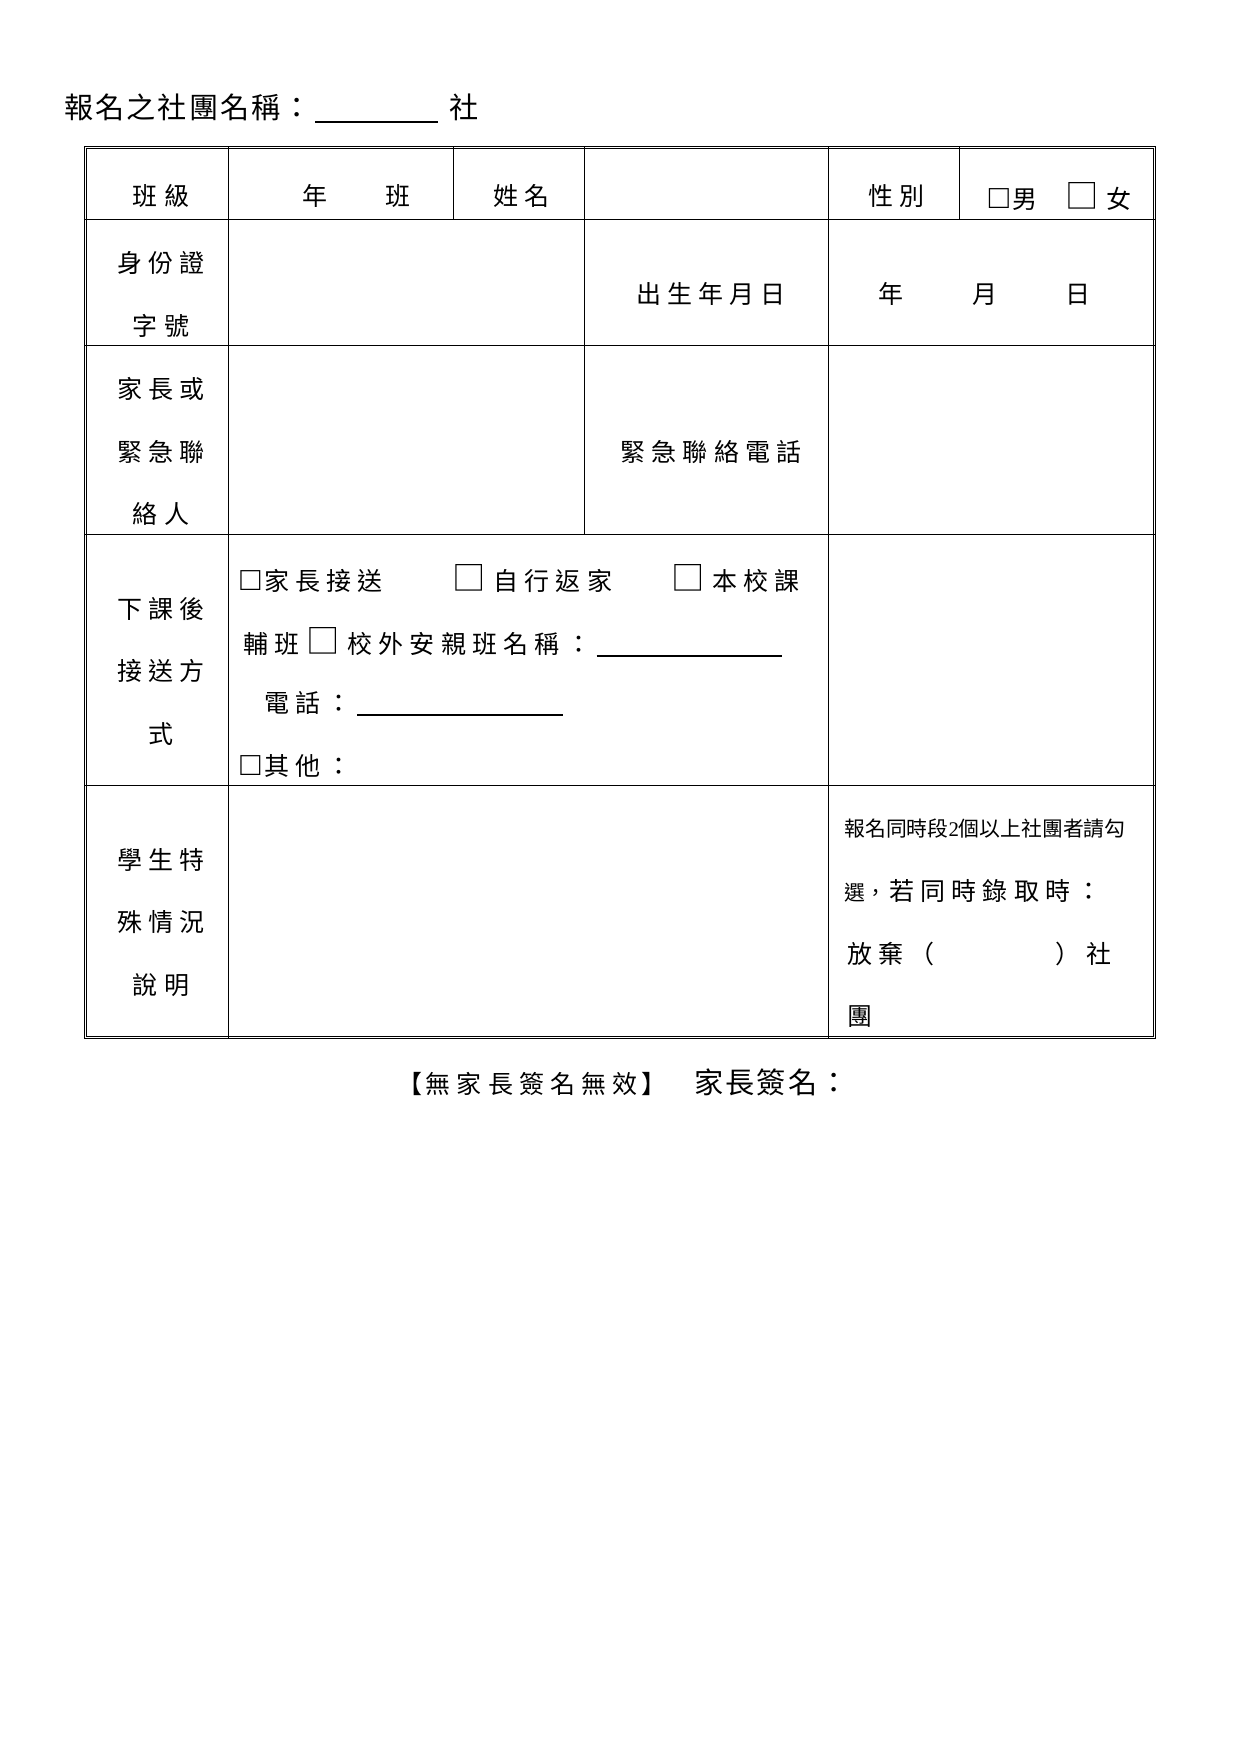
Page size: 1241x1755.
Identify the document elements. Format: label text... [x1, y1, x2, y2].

table_cell [829, 535, 1153, 784]
table_cell [229, 220, 584, 345]
table_header [585, 149, 828, 219]
table_header 姓名 [454, 149, 584, 219]
table_cell 出生年月日 [585, 220, 828, 345]
table_cell [829, 346, 1153, 533]
table_cell [229, 786, 828, 1036]
table_cell 學生特殊情況說明 [87, 786, 228, 1036]
table_cell [229, 346, 584, 533]
table_header 年 班 [229, 149, 453, 219]
table_cell 家長或緊急聯絡人 [87, 346, 228, 533]
table_header □男 □女 [960, 149, 1153, 219]
table_cell 年 月 日 [829, 220, 1153, 345]
text 報名之社團名稱： 社 [63, 64, 1177, 127]
table_cell □家長接送 □自行返家 □本校課輔班□校外安親班名稱： 電話： □其他： [229, 535, 828, 784]
table_header 班級 [87, 149, 228, 219]
text 【無家長簽名無效】 家長簽名： [63, 1039, 1177, 1101]
table_header 性別 [829, 149, 959, 219]
table_cell 報名同時段2個以上社團者請勾選，若同時錄取時： 放棄（ ）社團 [829, 786, 1153, 1036]
table_cell 緊急聯絡電話 [585, 346, 828, 533]
table_cell 下課後 接送方式 [87, 535, 228, 784]
table_cell 身份證 字號 [87, 220, 228, 345]
